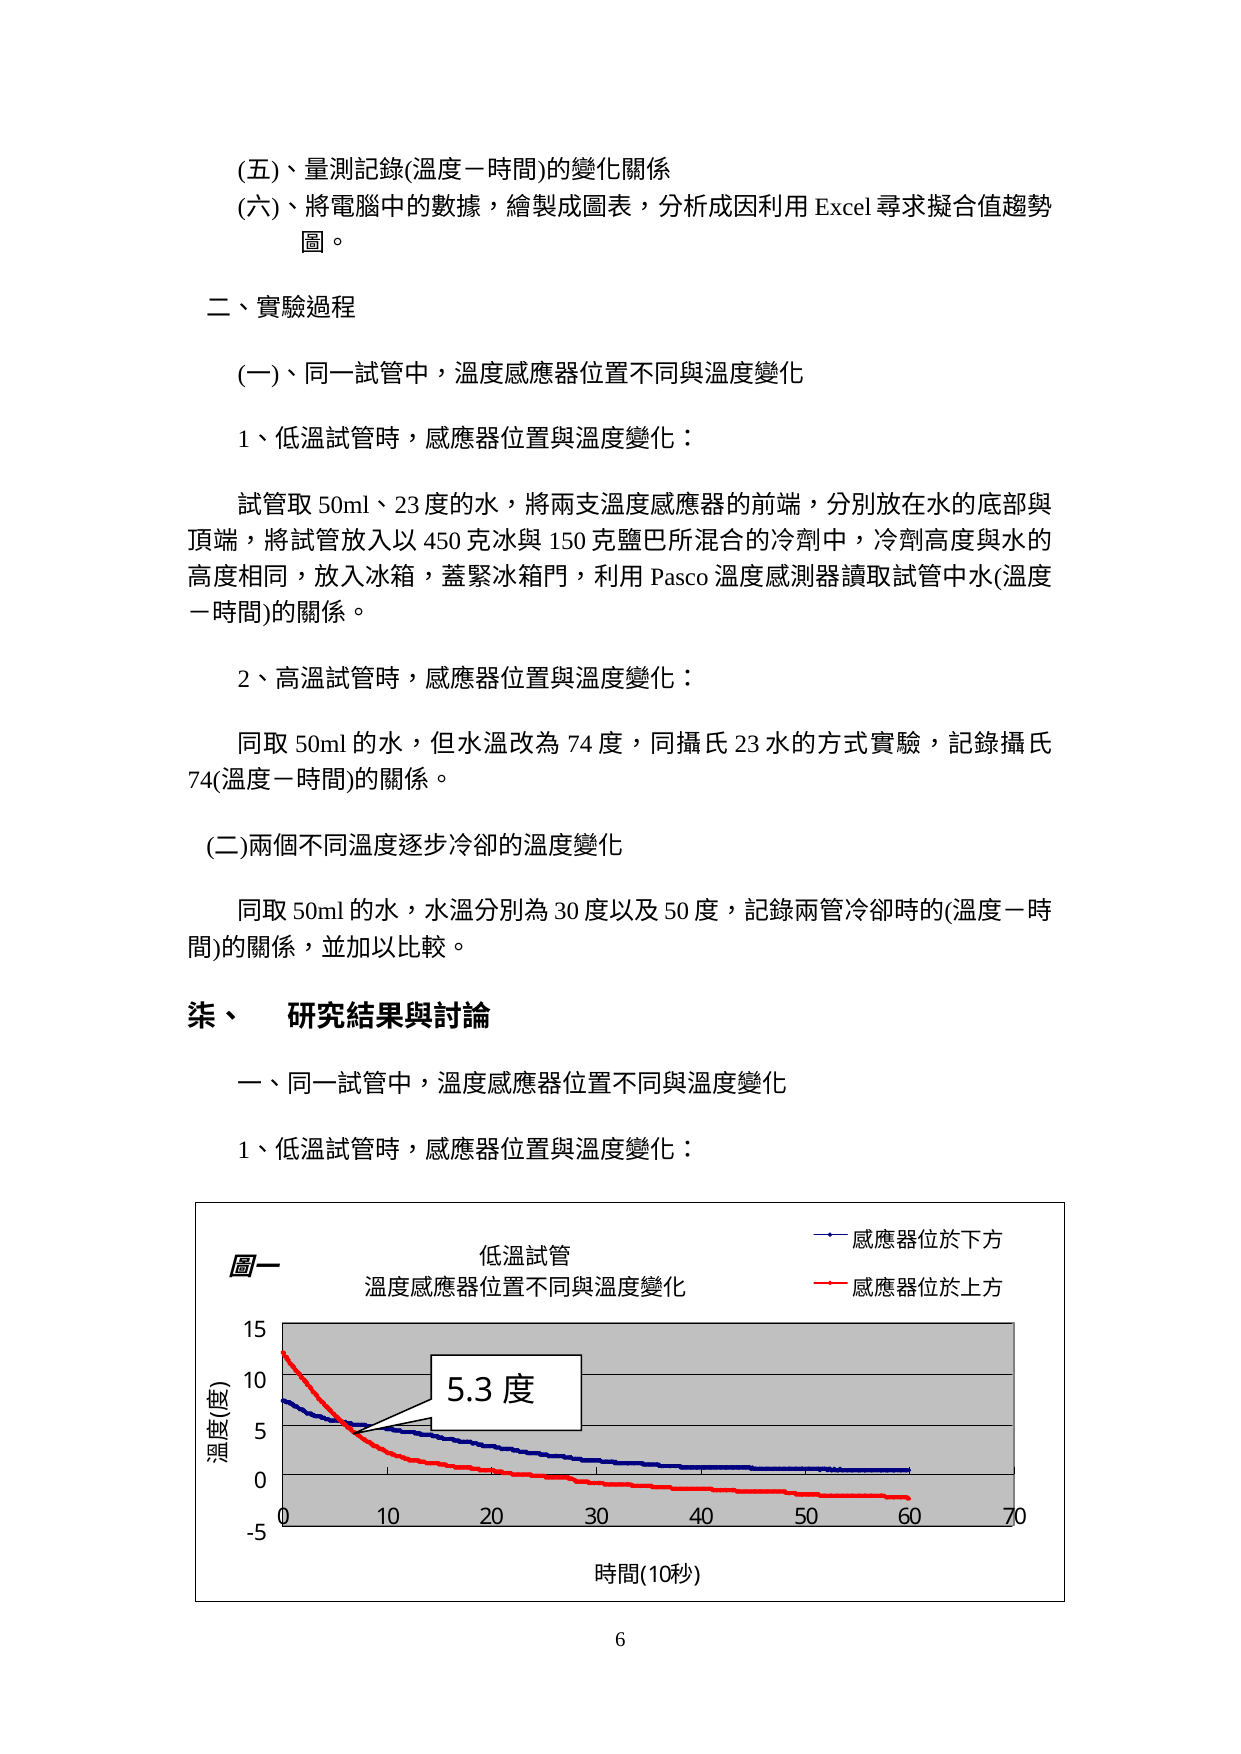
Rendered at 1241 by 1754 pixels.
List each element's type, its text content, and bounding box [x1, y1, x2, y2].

list 研究結果與討論 [187, 992, 1053, 1035]
text 試管取50ml、23度的水，將兩支溫度感應器的前端，分別放在水的底部與頂端，將試管放入以450克冰與150克鹽巴所混合的冷劑中，冷劑高度與水的高度相同，放入冰箱，蓋緊冰箱門，利用Pasco溫度感測器讀取試管中水(溫度－時間)的關係。 [187, 484, 1053, 629]
text (一)、同一試管中，溫度感應器位置不同與溫度變化 [187, 353, 1053, 389]
text 2、高溫試管時，感應器位置與溫度變化： [187, 658, 1053, 694]
text 1、低溫試管時，感應器位置與溫度變化： [187, 1129, 1053, 1166]
text 1、低溫試管時，感應器位置與溫度變化： [187, 419, 1053, 455]
text 一、同一試管中，溫度感應器位置不同與溫度變化 [187, 1064, 1053, 1100]
text 同取50ml的水，但水溫改為74度，同攝氏23水的方式實驗，記錄攝氏74(溫度－時間)的關係。 [187, 724, 1053, 796]
text (二)兩個不同溫度逐步冷卻的溫度變化 [187, 825, 1053, 862]
text (六)、將電腦中的數據，繪製成圖表，分析成因利用Excel尋求擬合值趨勢圖。 [237, 186, 1053, 259]
text (五)、量測記錄(溫度－時間)的變化關係 [187, 150, 1053, 186]
text 同取50ml的水，水溫分別為30度以及50度，記錄兩管冷卻時的(溫度－時間)的關係，並加以比較。 [187, 891, 1053, 963]
text 二、實驗過程 [187, 288, 1053, 324]
text 圖一 [221, 1246, 285, 1282]
